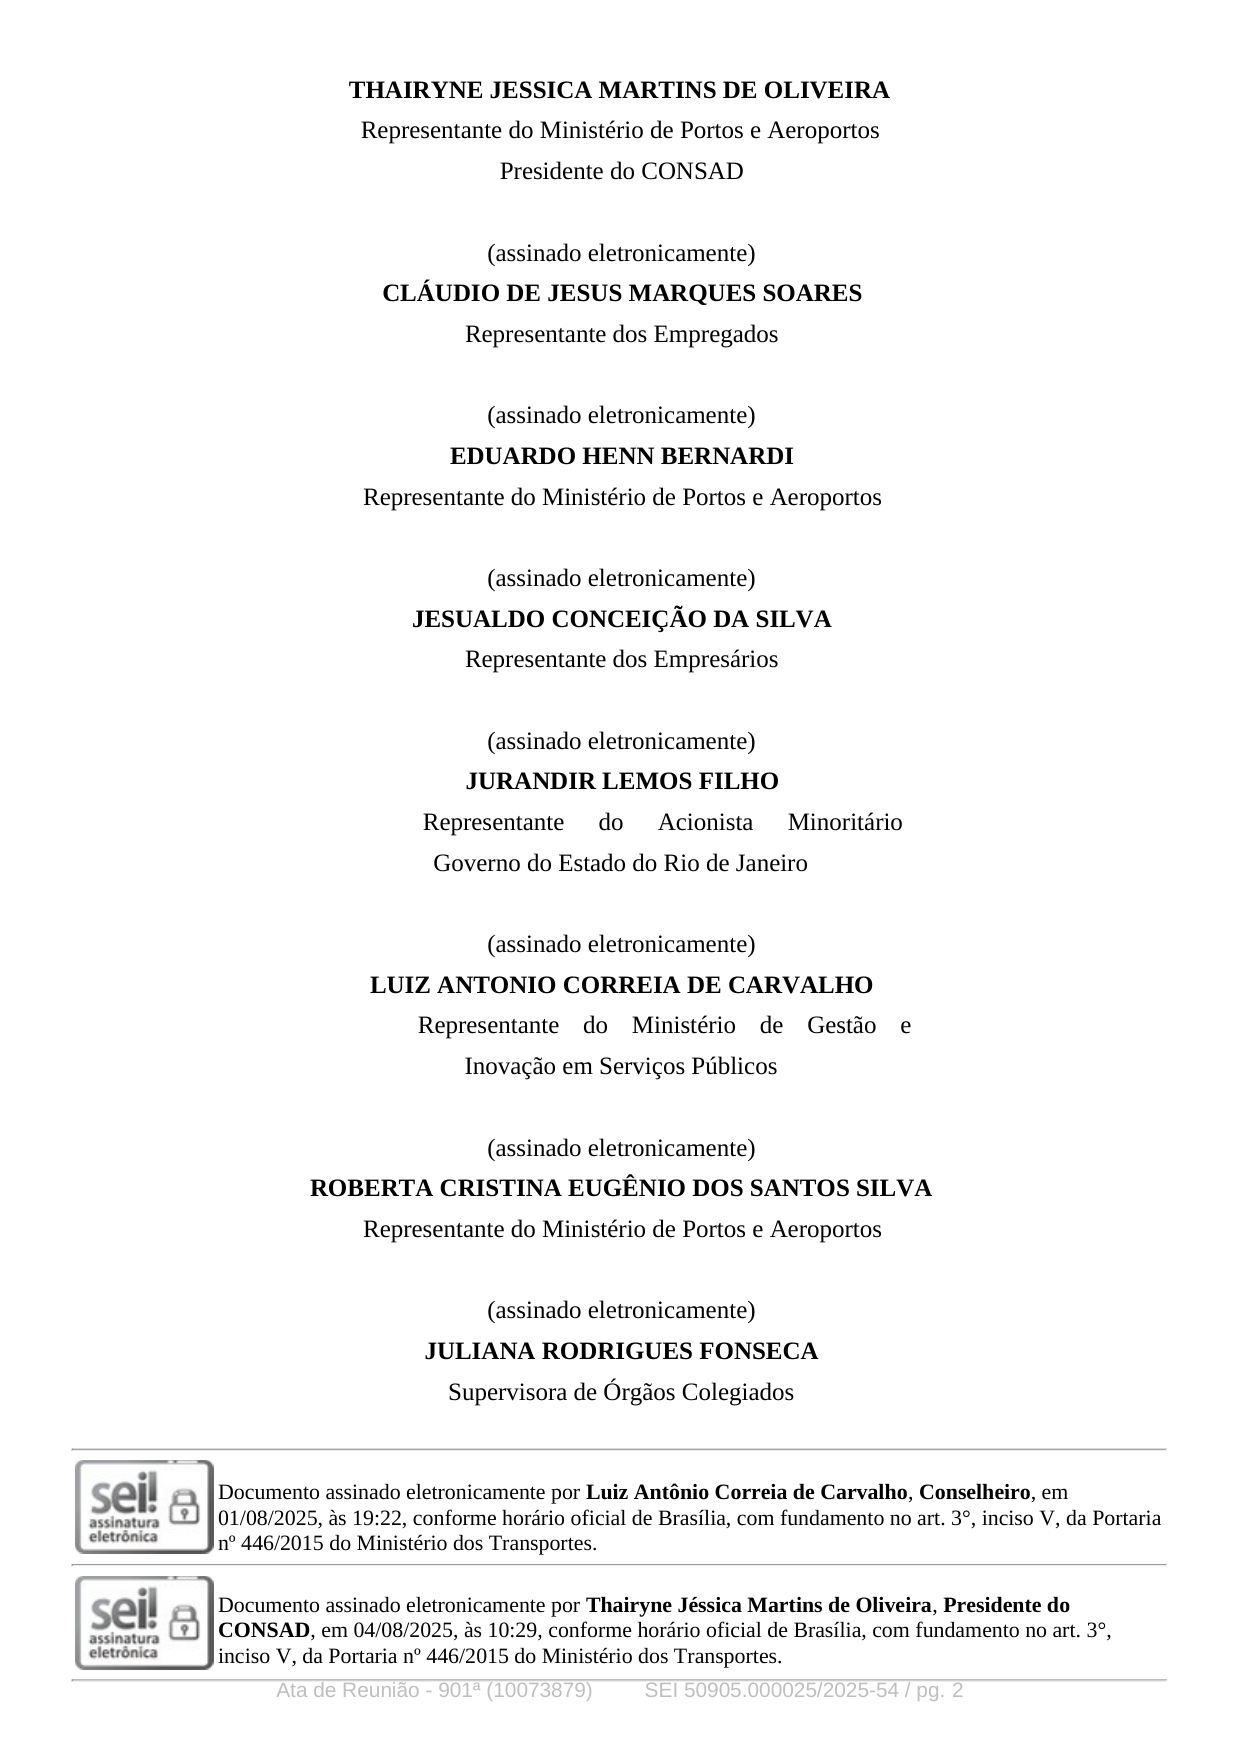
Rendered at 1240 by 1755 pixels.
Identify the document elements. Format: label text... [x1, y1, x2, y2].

subtitle LUIZ ANTONIO CORREIA DE CARVALHO [370, 970, 1165, 999]
subtitle JESUALDO CONCEIÇÃO DA SILVA [412, 604, 1165, 632]
subtitle Representante do Ministério de Portos e Aeroportos [76, 116, 1165, 144]
text THAIRYNE JESSICA MARTINS DE OLIVEIRA [74, 75, 1165, 104]
text (assinado eletronicamente) [487, 238, 1156, 266]
text Supervisora de Órgãos Colegiados [448, 1377, 1156, 1405]
text Representante do Ministério de Portos e Aeroportos [363, 1214, 1156, 1243]
text Representante do Ministério de Gestão e Inovação em Serviços Públicos [418, 1011, 912, 1080]
text Documento assinado eletronicamente por Thairyne Jéssica Martins de Oliveira, Presidente do CONSAD, em 04/08/2025, às 10:29, conforme horário oficial de Brasília, com fundamento no art. 3°, inciso V, da Portaria nº 446/2015 do Ministério dos Transportes. [218, 1592, 1165, 1668]
text (assinado eletronicamente) [487, 1133, 1156, 1161]
subtitle JURANDIR LEMOS FILHO [465, 766, 1165, 795]
subtitle EDUARDO HENN BERNARDI [450, 441, 1165, 470]
subtitle ROBERTA CRISTINA EUGÊNIO DOS SANTOS SILVA [310, 1173, 1165, 1202]
text Presidente do CONSAD [499, 156, 1156, 185]
text Representante do Acionista Minoritário Governo do Estado do Rio de Janeiro [423, 807, 903, 877]
text (assinado eletronicamente) [487, 563, 1156, 592]
subtitle CLÁUDIO DE JESUS MARQUES SOARES [382, 278, 1165, 307]
text Representante do Ministério de Portos e Aeroportos [363, 482, 1156, 510]
text Representante dos Empresários [465, 644, 1156, 673]
text (assinado eletronicamente) [487, 726, 1156, 754]
text Documento assinado eletronicamente por Luiz Antônio Correia de Carvalho, Conselheiro, em 01/08/2025, às 19:22, conforme horário oficial de Brasília, com fundamento no art. 3°, inciso V, da Portaria nº 446/2015 do Ministério dos Transportes. [218, 1479, 1165, 1555]
text (assinado eletronicamente) [487, 929, 1156, 958]
text (assinado eletronicamente) [487, 400, 1156, 429]
text (assinado eletronicamente) [487, 1295, 1156, 1324]
text Representante dos Empregados [465, 319, 1156, 348]
subtitle JULIANA RODRIGUES FONSECA [424, 1336, 1165, 1365]
